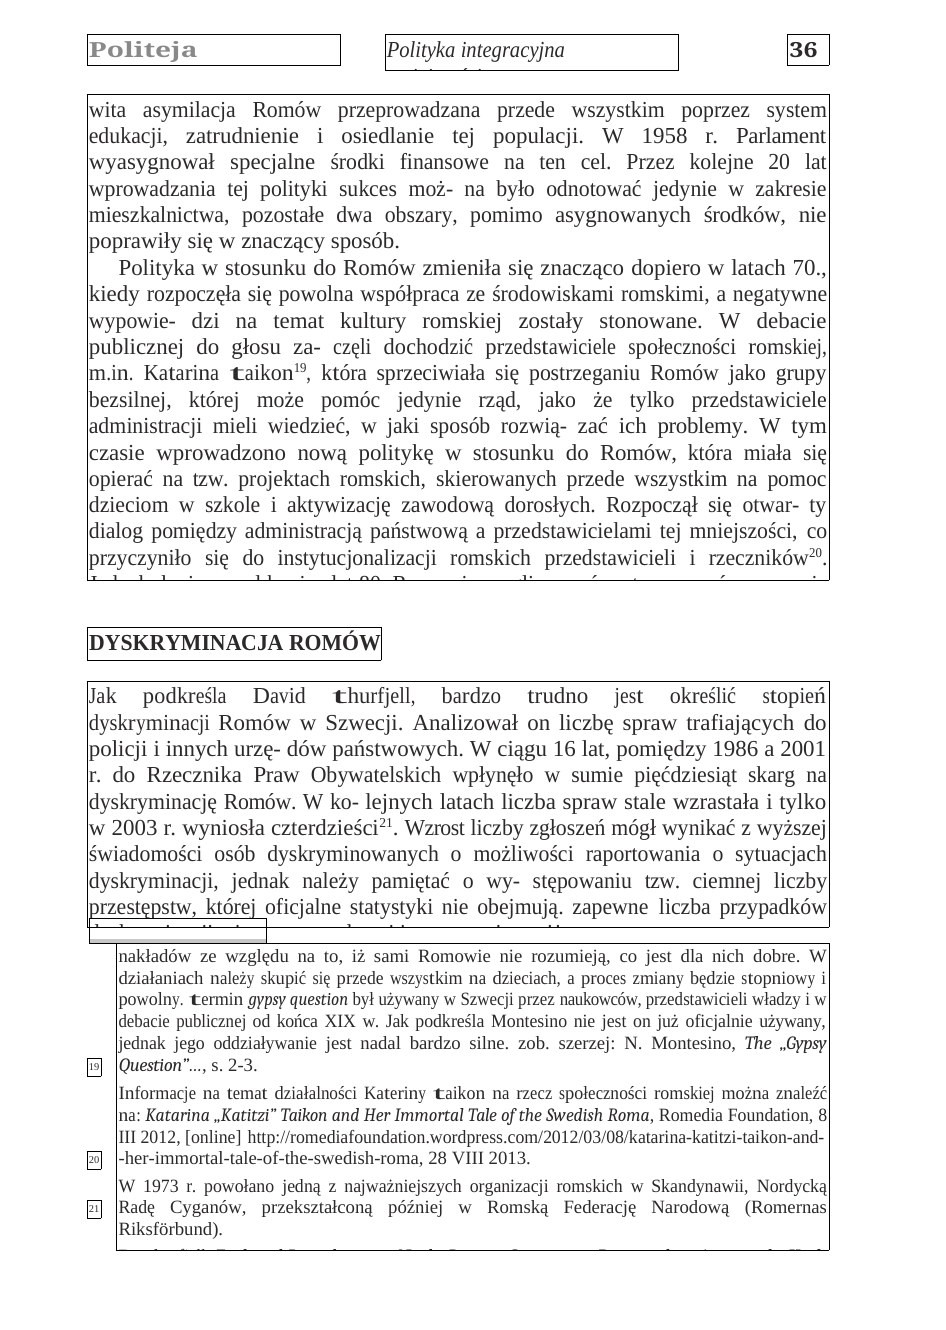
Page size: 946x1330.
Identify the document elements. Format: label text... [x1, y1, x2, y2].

text Polityka integracyjna mniejszości… [387, 37, 678, 70]
text 21 [89, 1203, 101, 1214]
text Jak podkreśla David thurfjell, bardzo trudno jest określić stopień dyskryminacji Romów w Szwecji. Analizował on liczbę spraw trafiających do policji i innych urzę- dów państwowych. W ciągu 16 lat, pomiędzy 1986 a 2001 r. do Rzecznika Praw Obywatelskich wpłynęło w sumie pięćdziesiąt skarg na dyskryminację Romów. W ko- lejnych latach liczba spraw stale wzrastała i tylko w 2003 r. wyniosła czterdzieści21. Wzrost liczby zgłoszeń mógł wynikać z wyższej świadomości osób dyskryminowanych o możliwości raportowania o sytuacjach dyskryminacji, jednak należy pamiętać o wy- stępowaniu tzw. ciemnej liczby przestępstw, której oficjalne statystyki nie obejmują. zapewne liczba przypadków dyskryminacji tej grupy narodowej jest znacznie zaniżona [89, 682, 827, 927]
text Polityka w stosunku do Romów zmieniła się znacząco dopiero w latach 70., kiedy rozpoczęła się powolna współpraca ze środowiskami romskimi, a negatywne wypowie- dzi na temat kultury romskiej zostały stonowane. W debacie publicznej do głosu za- częli dochodzić przedstawiciele społeczności romskiej, m.in. Katarina taikon19, która sprzeciwiała się postrzeganiu Romów jako grupy bezsilnej, której może pomóc jedynie rząd, jako że tylko przedstawiciele administracji mieli wiedzieć, w jaki sposób rozwią- zać ich problemy. W tym czasie wprowadzono nową politykę w stosunku do Romów, która miała się opierać na tzw. projektach romskich, skierowanych przede wszystkim na pomoc dzieciom w szkole i aktywizację zawodową dorosłych. Rozpoczął się otwar- ty dialog pomiędzy administracją państwową a przedstawicielami tej mniejszości, co przyczyniło się do instytucjonalizacji romskich przedstawicieli i rzeczników20. Jednak dopiero pod koniec lat 80. Romowie mogli zacząć partycypować w procesie podejmo- wania decyzji dotyczących mniejszości romskiej na różnych szczeblach administracji. [89, 254, 827, 580]
text Informacje na temat działalności Kateriny taikon na rzecz społeczności romskiej można znaleźć na: Katarina „Katitzi” Taikon and Her Immortal Tale of the Swedish Roma, Romedia Foundation, 8 III 2012, [online] http://romediafoundation.wordpress.com/2012/03/08/katarina-katitzi-taikon-and- [118, 1082, 827, 1147]
text 367 [789, 35, 829, 65]
text 19 [89, 1061, 101, 1073]
text DYSKRYMINACJA ROMÓW [89, 629, 381, 655]
text wita asymilacja Romów przeprowadzana przede wszystkim poprzez system edukacji, zatrudnienie i osiedlanie tej populacji. W 1958 r. Parlament wyasygnował specjalne środki finansowe na ten cel. Przez kolejne 20 lat wprowadzania tej polityki sukces moż- na było odnotować jedynie w zakresie mieszkalnictwa, pozostałe dwa obszary, pomimo asygnowanych środków, nie poprawiły się w znaczący sposób. [89, 96, 827, 254]
text -her-immortal-tale-of-the-swedish-roma, 28 VIII 2013. [118, 1147, 829, 1169]
text W 1973 r. powołano jedną z najważniejszych organizacji romskich w Skandynawii, Nordycką Radę Cyganów, przekształconą później w Romską Federację Narodową (Romernas Riksförbund). [118, 1174, 827, 1239]
text Politeja 5(31/1)/2014 [89, 35, 340, 65]
text nakładów ze względu na to, iż sami Romowie nie rozumieją, co jest dla nich dobre. W działaniach należy skupić się przede wszystkim na dzieciach, a proces zmiany będzie stopniowy i powolny. termin gypsy question był używany w Szwecji przez naukowców, przedstawicieli władzy i w debacie publicznej od końca XIX w. Jak podkreśla Montesino nie jest on już oficjalnie używany, jednak jego oddziaływanie jest nadal bardzo silne. zob. szerzej: N. Montesino, The „Gypsy Question”…, s. 2-3. [118, 945, 827, 1076]
text 20 [89, 1153, 101, 1165]
